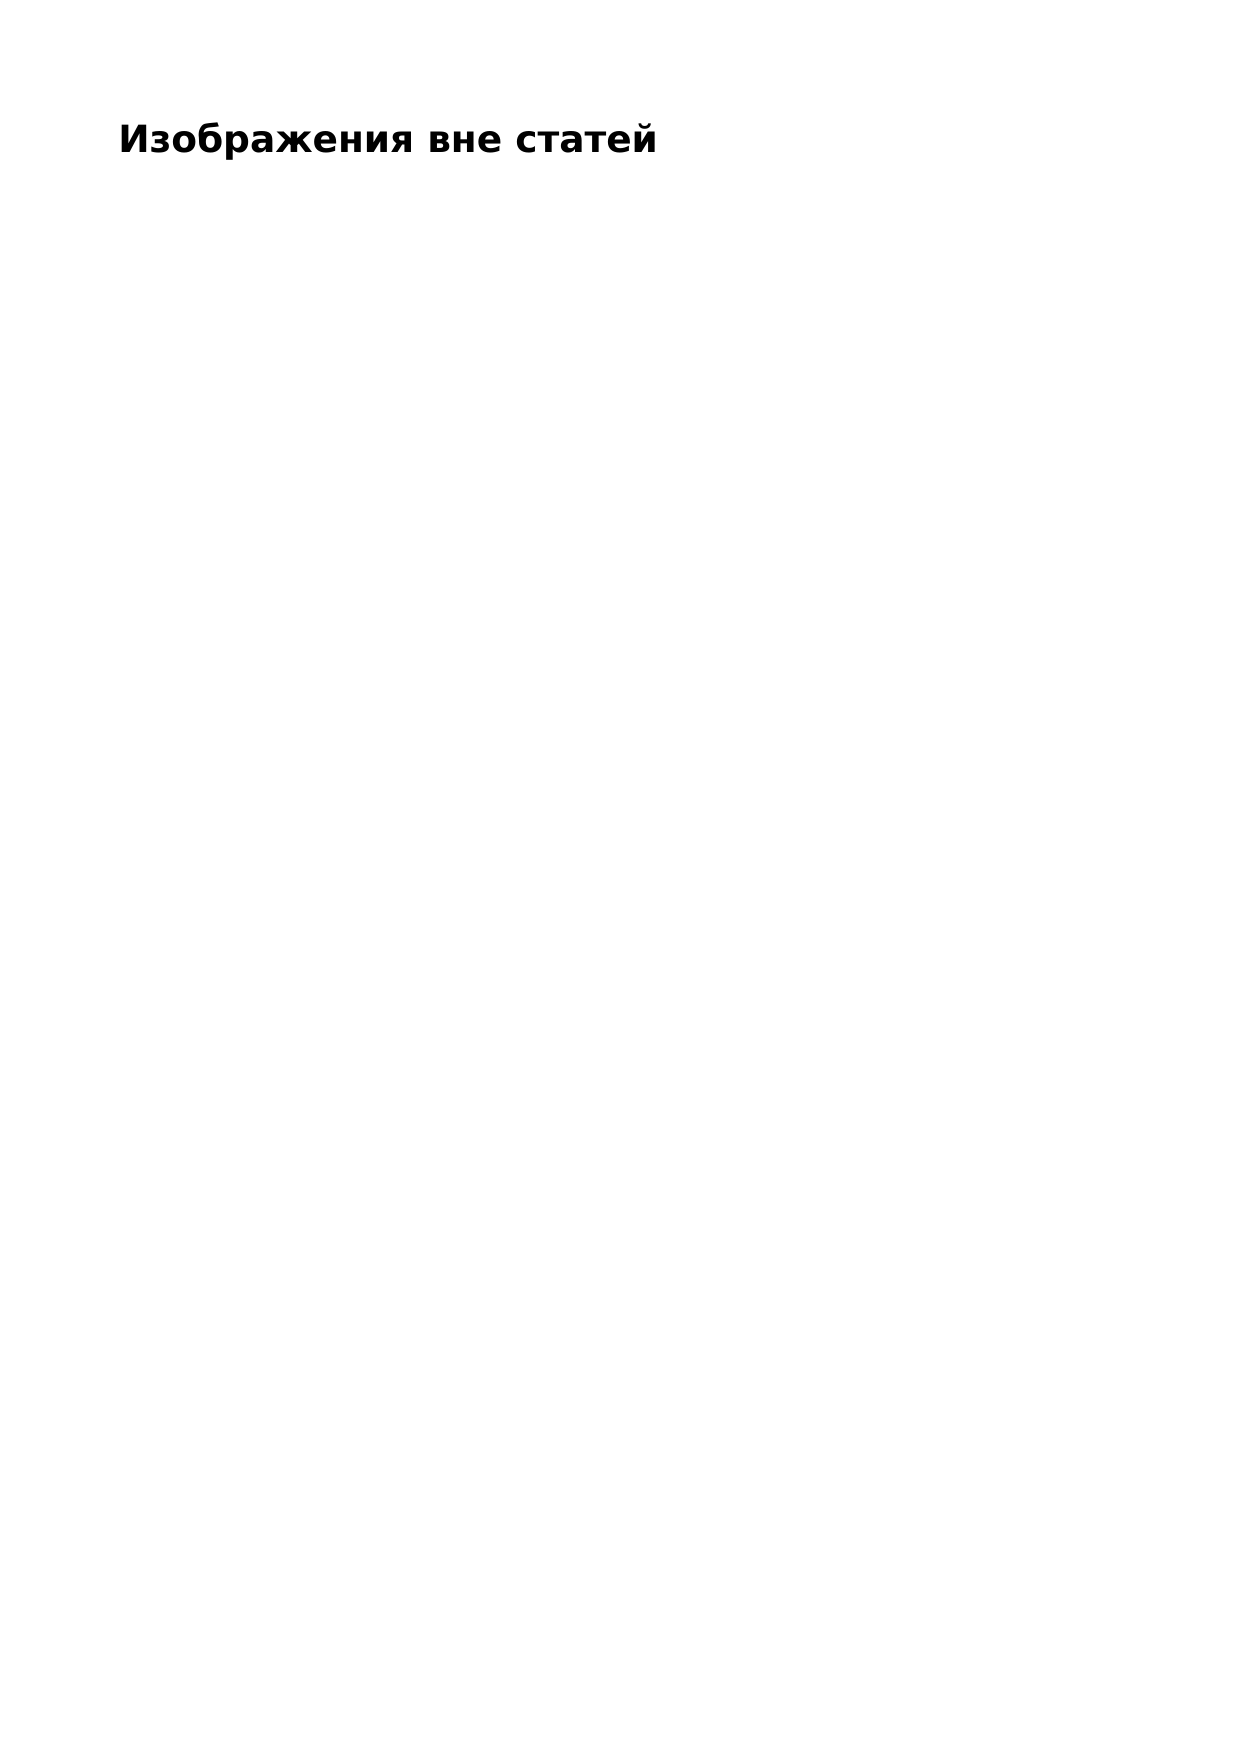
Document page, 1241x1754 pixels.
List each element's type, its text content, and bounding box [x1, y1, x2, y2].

subtitle Изображения вне статей [118, 118, 1122, 162]
